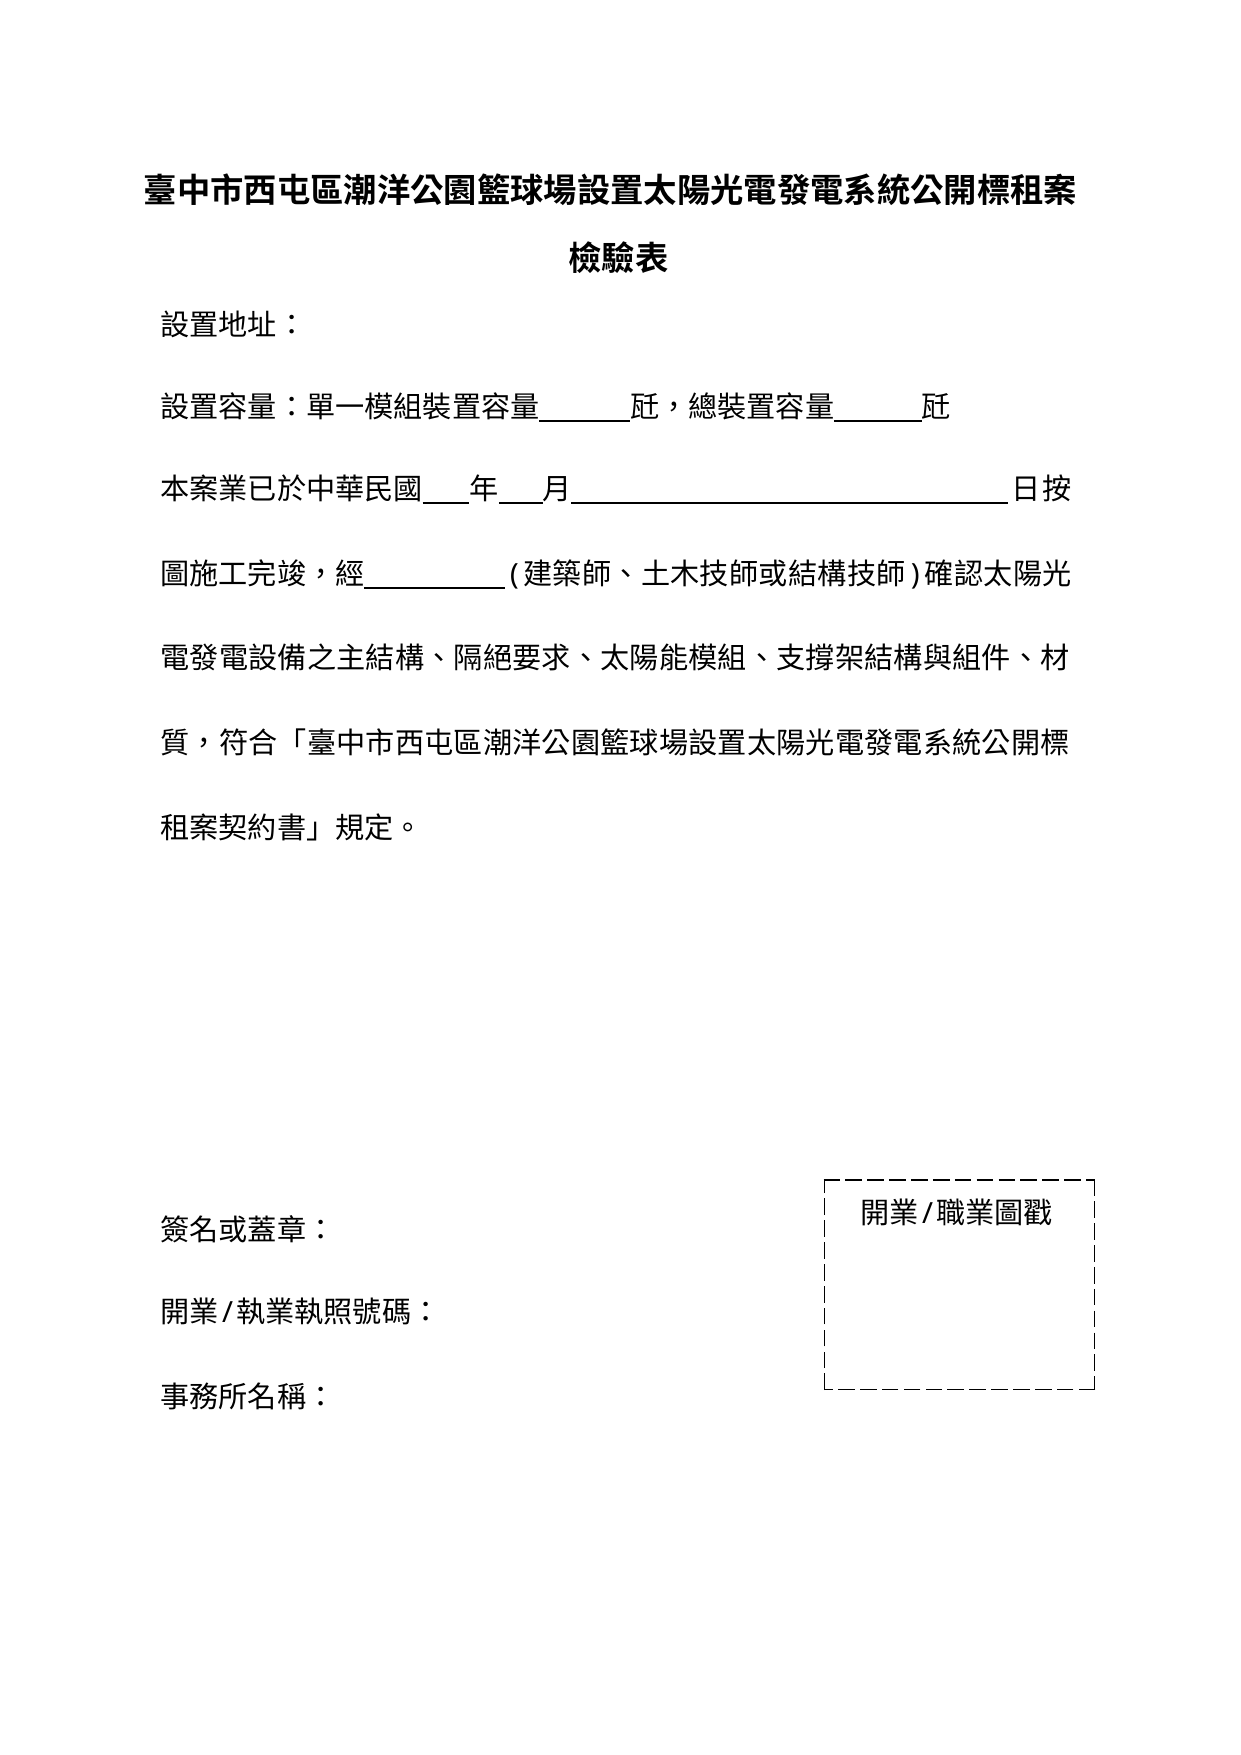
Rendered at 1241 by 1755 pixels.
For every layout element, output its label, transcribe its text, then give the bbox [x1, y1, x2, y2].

text 設置容量：單一模組裝置容量 瓩，總裝置容量 瓩 [160, 383, 1093, 426]
text 開業/職業圖戳 [860, 1190, 1094, 1232]
text 簽名或蓋章： [160, 1206, 823, 1249]
text 本案業已於中華民國 年 月 日按圖施工完竣，經 (建築師、土木技師或結構技師)確認太陽光電發電設備之主結構、隔絕要求、太陽能模組、支撐架結構與組件、材質，符合「臺中市西屯區潮洋公園籃球場設置太陽光電發電系統公開標租案契約書」規定。 [160, 466, 1072, 847]
text 檢驗表 [183, 232, 1054, 280]
text 設置地址： [160, 301, 1093, 343]
text 開業/執業執照號碼： [160, 1289, 488, 1331]
text 臺中市西屯區潮洋公園籃球場設置太陽光電發電系統公開標租案 [113, 162, 1107, 212]
text 事務所名稱： [160, 1373, 488, 1416]
